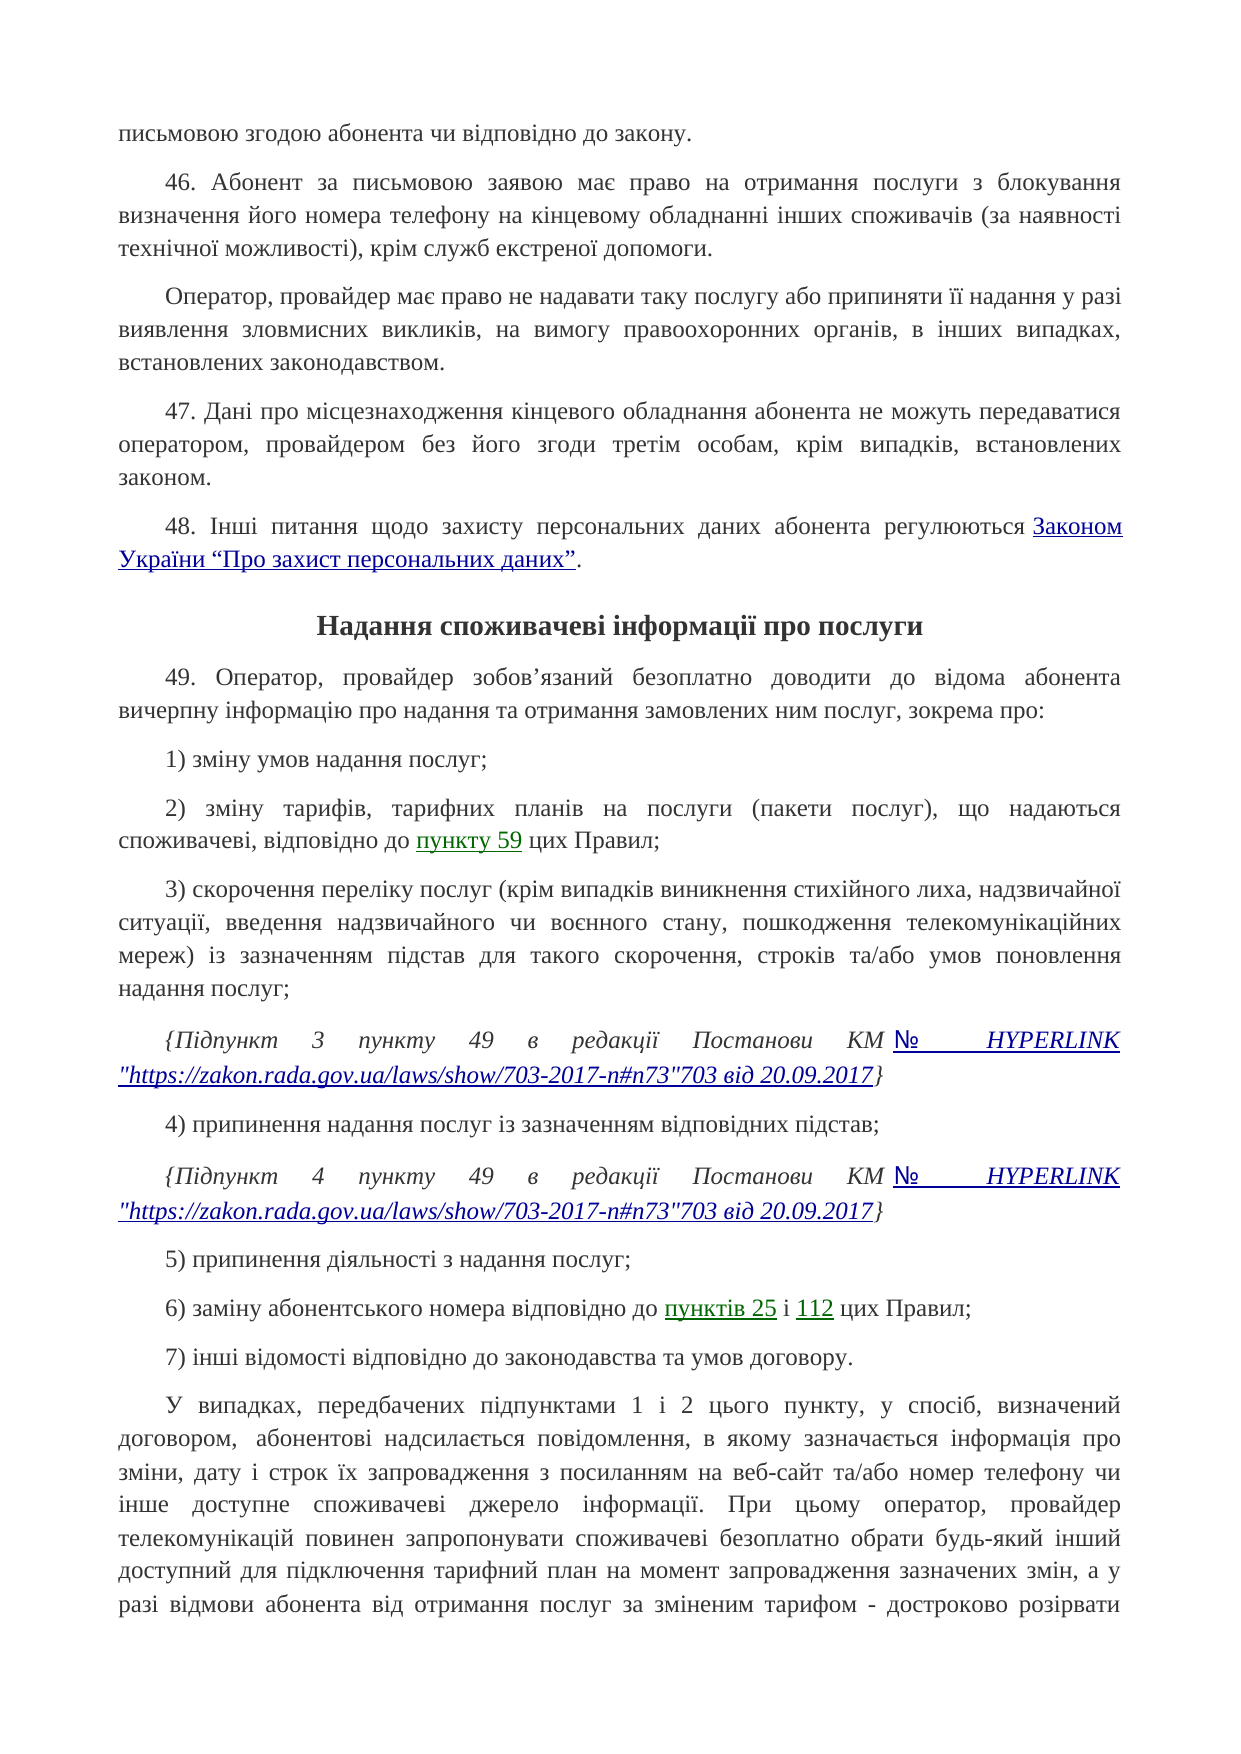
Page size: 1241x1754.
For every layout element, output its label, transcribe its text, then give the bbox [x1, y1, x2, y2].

text 7) інші відомості відповідно до законодавства та умов договору. [118, 1342, 1122, 1371]
text 1) зміну умов надання послуг; [118, 744, 1122, 773]
text 5) припинення діяльності з надання послуг; [118, 1244, 1122, 1273]
text 47. Дані про місцезнаходження кінцевого обладнання абонента не можуть передаватися оператором, провайдером без його згоди третім особам, крім випадків, встановлених законом. [118, 396, 1122, 491]
text Надання споживачеві інформації про послуги [165, 608, 1075, 642]
text 48. Інші питання щодо захисту персональних даних абонента регулюються Законом України “Про захист персональних даних”. [118, 511, 1122, 573]
text Оператор, провайдер має право не надавати таку послугу або припиняти її надання у разі виявлення зловмисних викликів, на вимогу правоохоронних органів, в інших випадках, встановлених законодавством. [118, 281, 1122, 376]
text 3) скорочення переліку послуг (крім випадків виникнення стихійного лиха, надзвичайної ситуації, введення надзвичайного чи воєнного стану, пошкодження телекомунікаційних мереж) із зазначенням підстав для такого скорочення, строків та/або умов поновлення надання послуг; [118, 874, 1122, 1002]
text У випадках, передбачених підпунктами 1 і 2 цього пункту, у спосіб, визначений договором, абонентові надсилається повідомлення, в якому зазначається інформація про зміни, дату і строк їх запровадження з посиланням на веб-сайт та/або номер телефону чи інше доступне споживачеві джерело інформації. При цьому оператор, провайдер телекомунікацій повинен запропонувати споживачеві безоплатно обрати будь-який інший доступний для підключення тарифний план на момент запровадження зазначених змін, а у разі відмови абонента від отримання послуг за зміненим тарифом - достроково розірвати [118, 1391, 1122, 1617]
text письмовою згодою абонента чи відповідно до закону. [118, 118, 1122, 147]
text {Підпункт 4 пункту 49 в редакції Постанови КМ № HYPERLINK "https://zakon.rada.gov.ua/laws/show/703-2017-п#n73"703 від 20.09.2017} [118, 1158, 1122, 1225]
text 2) зміну тарифів, тарифних планів на послуги (пакети послуг), що надаються споживачеві, відповідно до пункту 59 цих Правил; [118, 793, 1122, 854]
text {Підпункт 3 пункту 49 в редакції Постанови КМ № HYPERLINK "https://zakon.rada.gov.ua/laws/show/703-2017-п#n73"703 від 20.09.2017} [118, 1022, 1122, 1089]
text 46. Абонент за письмовою заявою має право на отримання послуги з блокування визначення його номера телефону на кінцевому обладнанні інших споживачів (за наявності технічної можливості), крім служб екстреної допомоги. [118, 167, 1122, 262]
text 6) заміну абонентського номера відповідно до пунктів 25 і 112 цих Правил; [118, 1293, 1122, 1322]
text 4) припинення надання послуг із зазначенням відповідних підстав; [118, 1109, 1122, 1138]
text 49. Оператор, провайдер зобов’язаний безоплатно доводити до відома абонента вичерпну інформацію про надання та отримання замовлених ним послуг, зокрема про: [118, 662, 1122, 724]
